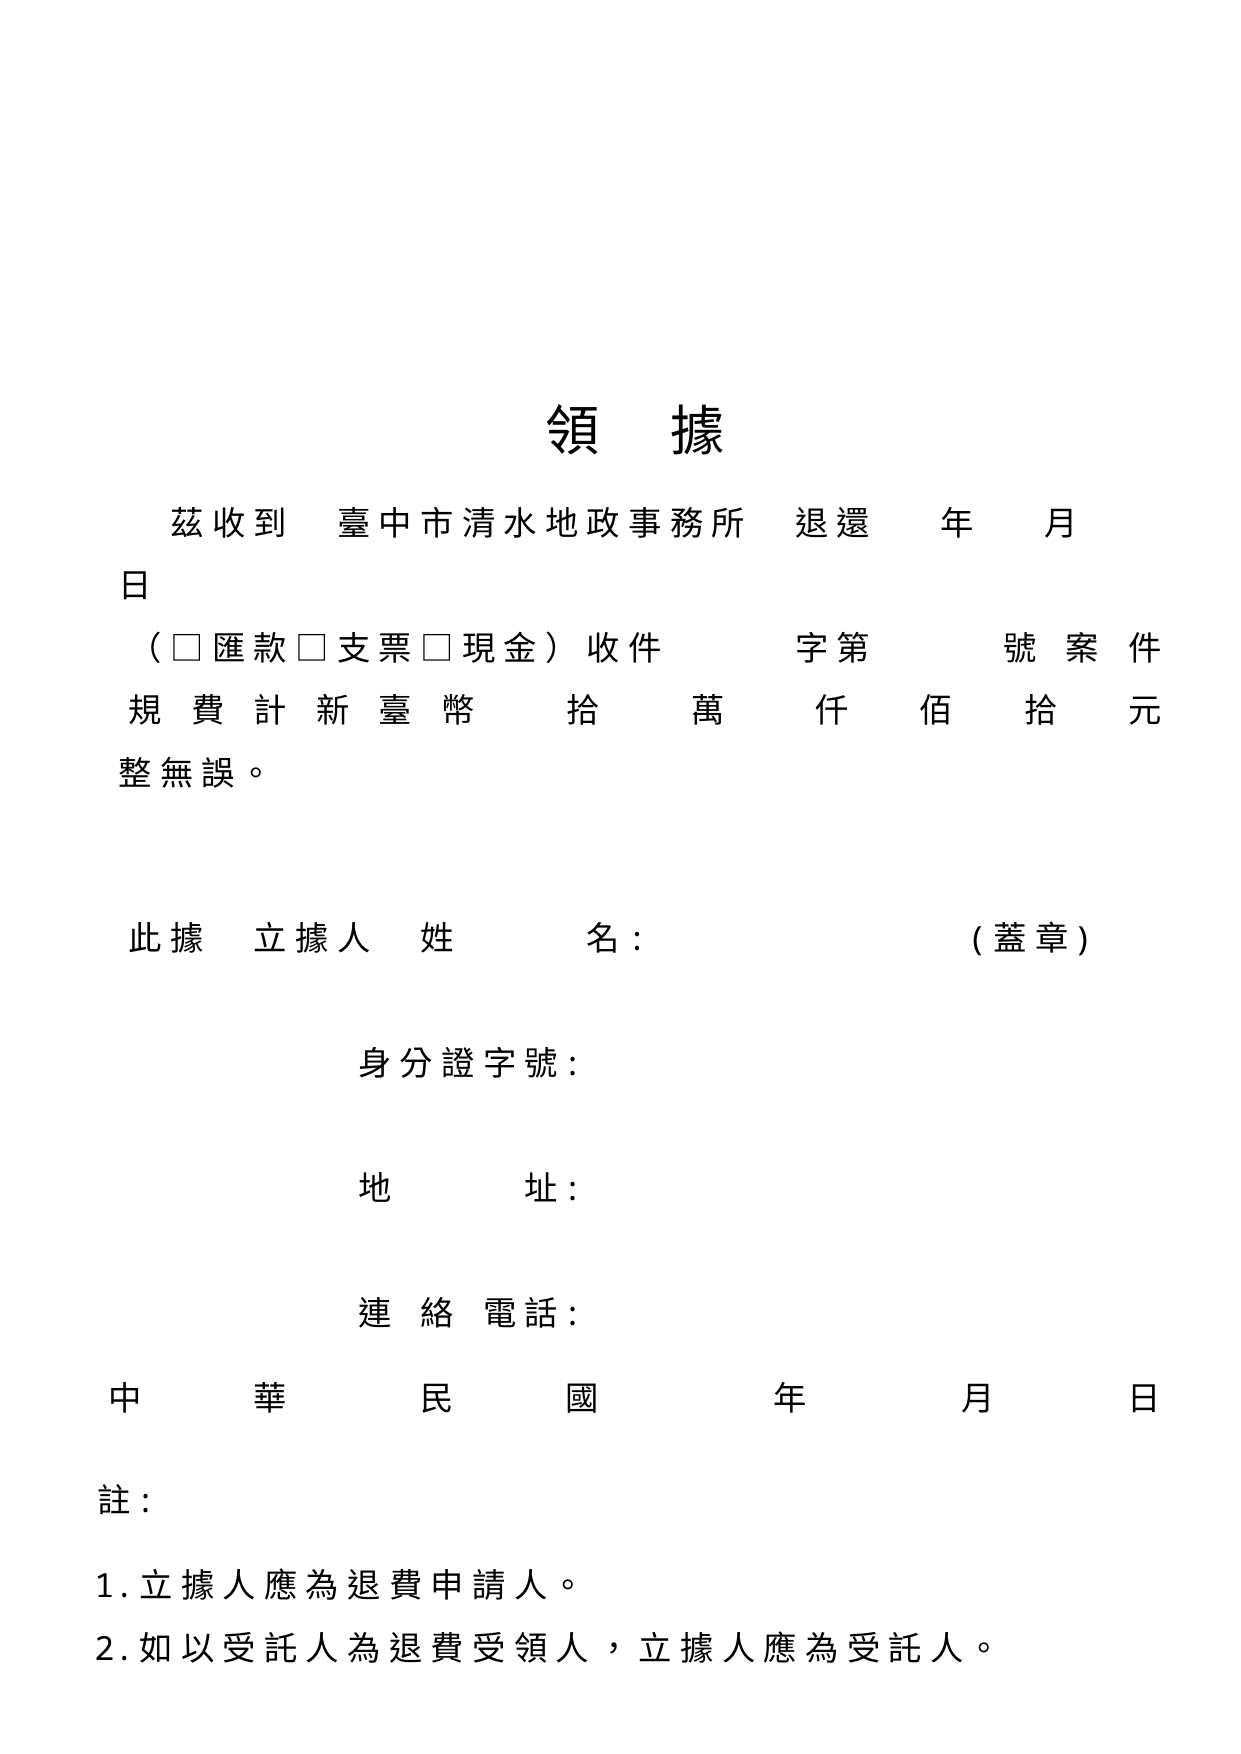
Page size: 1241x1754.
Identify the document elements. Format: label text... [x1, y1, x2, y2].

text 規 費 計 新 臺 幣 拾 萬 仟 佰 拾 元整無誤。 [108, 667, 1177, 792]
text 註: [93, 1417, 1177, 1542]
text 中 華 民 國 年 月 日 [93, 1354, 1177, 1417]
text 2.如以受託人為退費受領人，立據人應為受託人。 [93, 1604, 1177, 1667]
text 連 絡 電話: [93, 1229, 1177, 1354]
text 1.立據人應為退費申請人。 [93, 1542, 1177, 1604]
text 身分證字號: [93, 979, 1177, 1104]
text 領 據 [93, 354, 1177, 479]
text 茲收到 臺中市清水地政事務所 退還 年 月 日 [108, 479, 1177, 604]
text 此據 立據人 姓 名: (蓋章) [108, 854, 1177, 979]
text 地 址: [93, 1104, 1177, 1229]
text （□匯款□支票□現金）收件 字第 號 案 件 [108, 604, 1177, 667]
